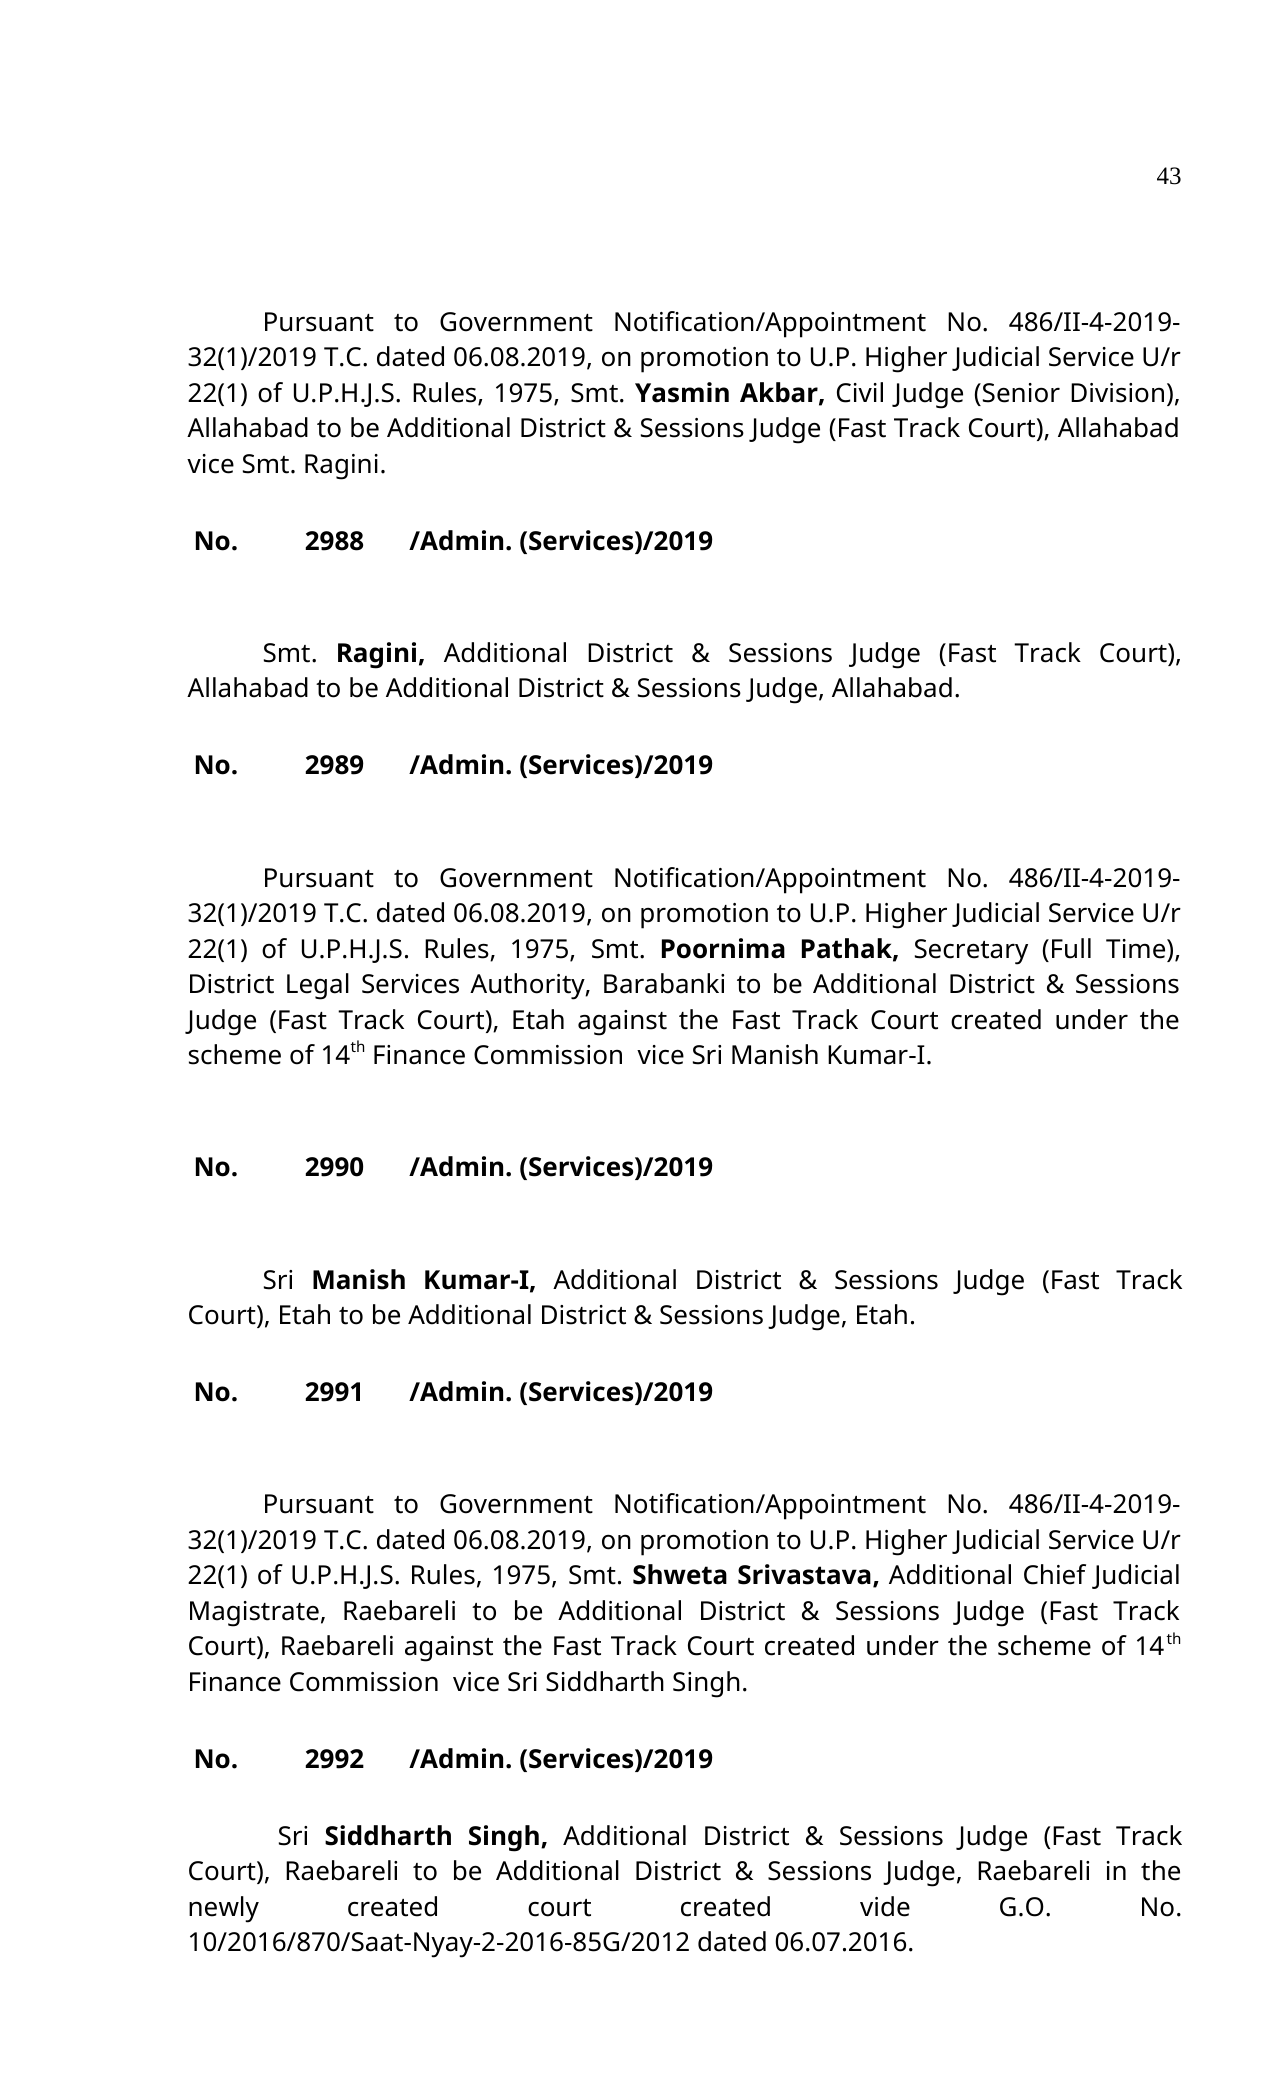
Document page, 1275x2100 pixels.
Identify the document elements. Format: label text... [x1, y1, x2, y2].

table_header [404, 221, 762, 268]
text Pursuant to Government Notification/Appointment No. 486/II-4-2019-32(1)/2019 T.C. dated 06.08.2019, on promotion to U.P. Higher Judicial Service U/r 22(1) of U.P.H.J.S. Rules, 1975, Smt. Yasmin Akbar, Civil Judge (Senior Division), Allahabad to be Additional District & Sessions Judge (Fast Track Court), Allahabad vice Smt. Ragini. [187, 303, 1181, 481]
table_header [261, 517, 403, 599]
table_header /Admin. (Services)/2019 [404, 741, 762, 824]
table_header /Admin. (Services)/2019 [404, 1735, 762, 1817]
table_header [261, 1143, 403, 1226]
text Sri Siddharth Singh, Additional District & Sessions Judge (Fast Track Court), Raebareli to be Additional District & Sessions Judge, Raebareli in the newly created court created vide G.O. No. 10/2016/870/Saat-Nyay-2-2016-85G/2012 dated 06.07.2016. [187, 1817, 1183, 1959]
text Smt. Ragini, Additional District & Sessions Judge (Fast Track Court), Allahabad to be Additional District & Sessions Judge, Allahabad. [187, 634, 1183, 706]
table_header /Admin. (Services)/2019 [404, 1368, 762, 1450]
text Pursuant to Government Notification/Appointment No. 486/II-4-2019-32(1)/2019 T.C. dated 06.08.2019, on promotion to U.P. Higher Judicial Service U/r 22(1) of U.P.H.J.S. Rules, 1975, Smt. Poornima Pathak, Secretary (Full Time), District Legal Services Authority, Barabanki to be Additional District & Sessions Judge (Fast Track Court), Etah against the Fast Track Court created under the scheme of 14th Finance Commission vice Sri Manish Kumar-I. [187, 859, 1181, 1072]
table_header [261, 221, 403, 268]
table_header [261, 1368, 403, 1450]
table_header No. [188, 1735, 261, 1817]
table_header /Admin. (Services)/2019 [404, 517, 762, 599]
text Pursuant to Government Notification/Appointment No. 486/II-4-2019-32(1)/2019 T.C. dated 06.08.2019, on promotion to U.P. Higher Judicial Service U/r 22(1) of U.P.H.J.S. Rules, 1975, Smt. Shweta Srivastava, Additional Chief Judicial Magistrate, Raebareli to be Additional District & Sessions Judge (Fast Track Court), Raebareli against the Fast Track Court created under the scheme of 14th Finance Commission vice Sri Siddharth Singh. [187, 1486, 1181, 1699]
table_header [261, 741, 403, 824]
table_header [261, 1735, 403, 1817]
table_header No. [188, 1143, 261, 1226]
table_header No. [188, 517, 261, 599]
table_header No. [188, 741, 261, 824]
table_header [188, 221, 261, 268]
table_header /Admin. (Services)/2019 [404, 1143, 762, 1226]
text Sri Manish Kumar-I, Additional District & Sessions Judge (Fast Track Court), Etah to be Additional District & Sessions Judge, Etah. [187, 1261, 1183, 1332]
table_header No. [188, 1368, 261, 1450]
